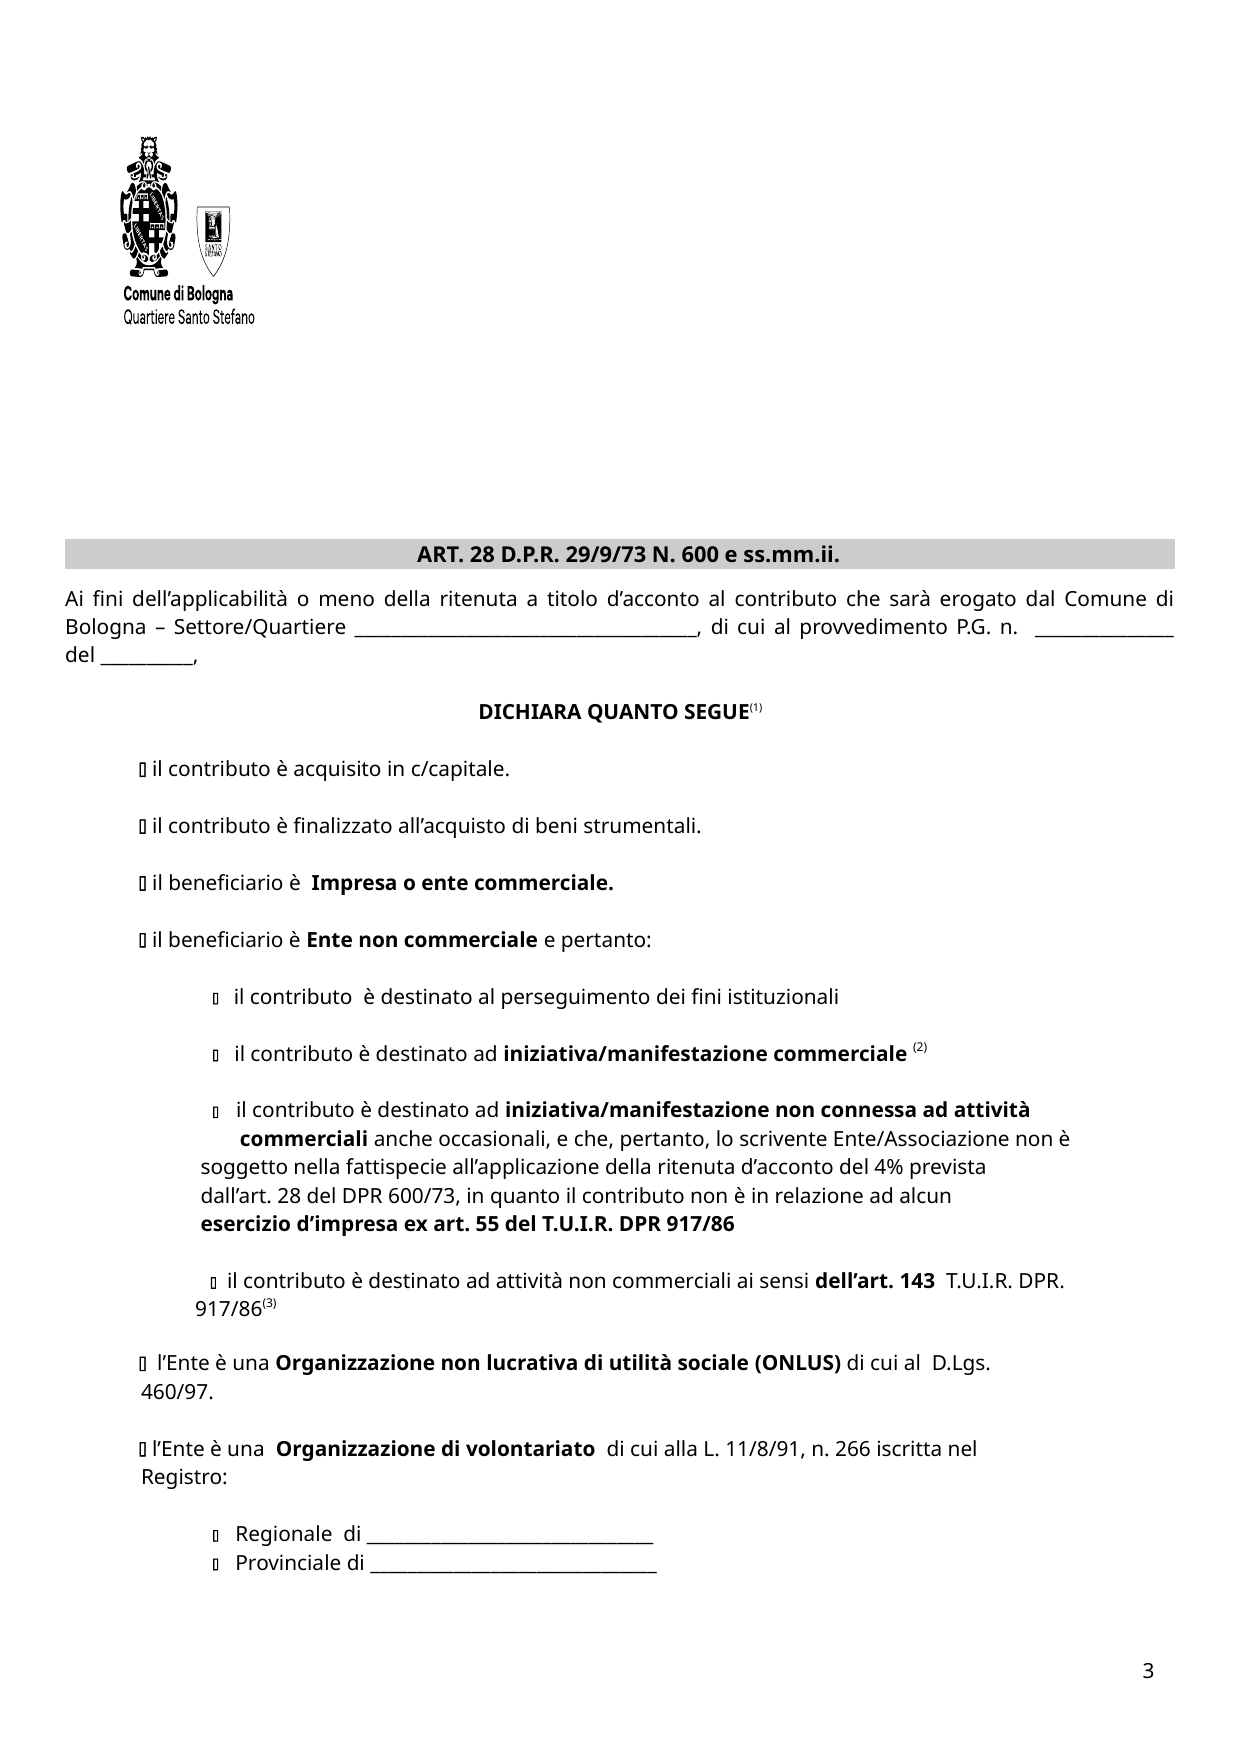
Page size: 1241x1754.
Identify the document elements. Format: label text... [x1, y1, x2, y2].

text  l’Ente è una Organizzazione non lucrativa di utilità sociale (ONLUS) di cui al D.Lgs. [65, 1348, 1175, 1377]
text ART. 28 D.P.R. 29/9/73 N. 600 e ss.mm.ii. [65, 539, 1175, 569]
text dall’art. 28 del DPR 600/73, in quanto il contributo non è in relazione ad alcun [65, 1181, 1175, 1209]
text 460/97. [65, 1377, 1175, 1405]
text  il contributo è destinato al perseguimento dei fini istituzionali [65, 982, 1175, 1010]
text  il contributo è finalizzato all’acquisto di beni strumentali. [65, 811, 1175, 839]
text DICHIARA QUANTO SEGUE(1) [65, 697, 1175, 726]
text Registro: [65, 1462, 1175, 1491]
text  Provinciale di _______________________________ [65, 1548, 1175, 1576]
text  l’Ente è una Organizzazione di volontariato di cui alla L. 11/8/91, n. 266 iscritta nel [65, 1434, 1175, 1462]
text 917/86(3) [65, 1294, 1175, 1323]
text  Regionale di _______________________________ [65, 1519, 1175, 1548]
text  il contributo è destinato ad attività non commerciali ai sensi dell’art. 143 T.U.I.R. DPR. [65, 1266, 1175, 1294]
text commerciali anche occasionali, e che, pertanto, lo scrivente Ente/Associazione non è [65, 1124, 1175, 1152]
text Ai fini dell’applicabilità o meno della ritenuta a titolo d’acconto al contributo che sarà erogato dal Comune di Bologna – Settore/Quartiere _____________________________________, di cui al provvedimento P.G. n. _______________ del __________, [65, 584, 1175, 669]
text  il beneficiario è Impresa o ente commerciale. [65, 868, 1175, 896]
text  il contributo è destinato ad iniziativa/manifestazione non connessa ad attività [65, 1096, 1175, 1124]
text soggetto nella fattispecie all’applicazione della ritenuta d’acconto del 4% prevista [65, 1152, 1175, 1181]
text  il beneficiario è Ente non commerciale e pertanto: [65, 925, 1175, 953]
text  il contributo è acquisito in c/capitale. [65, 754, 1175, 783]
text  il contributo è destinato ad iniziativa/manifestazione commerciale (2) [65, 1039, 1175, 1067]
text esercizio d’impresa ex art. 55 del T.U.I.R. DPR 917/86 [65, 1209, 1175, 1238]
